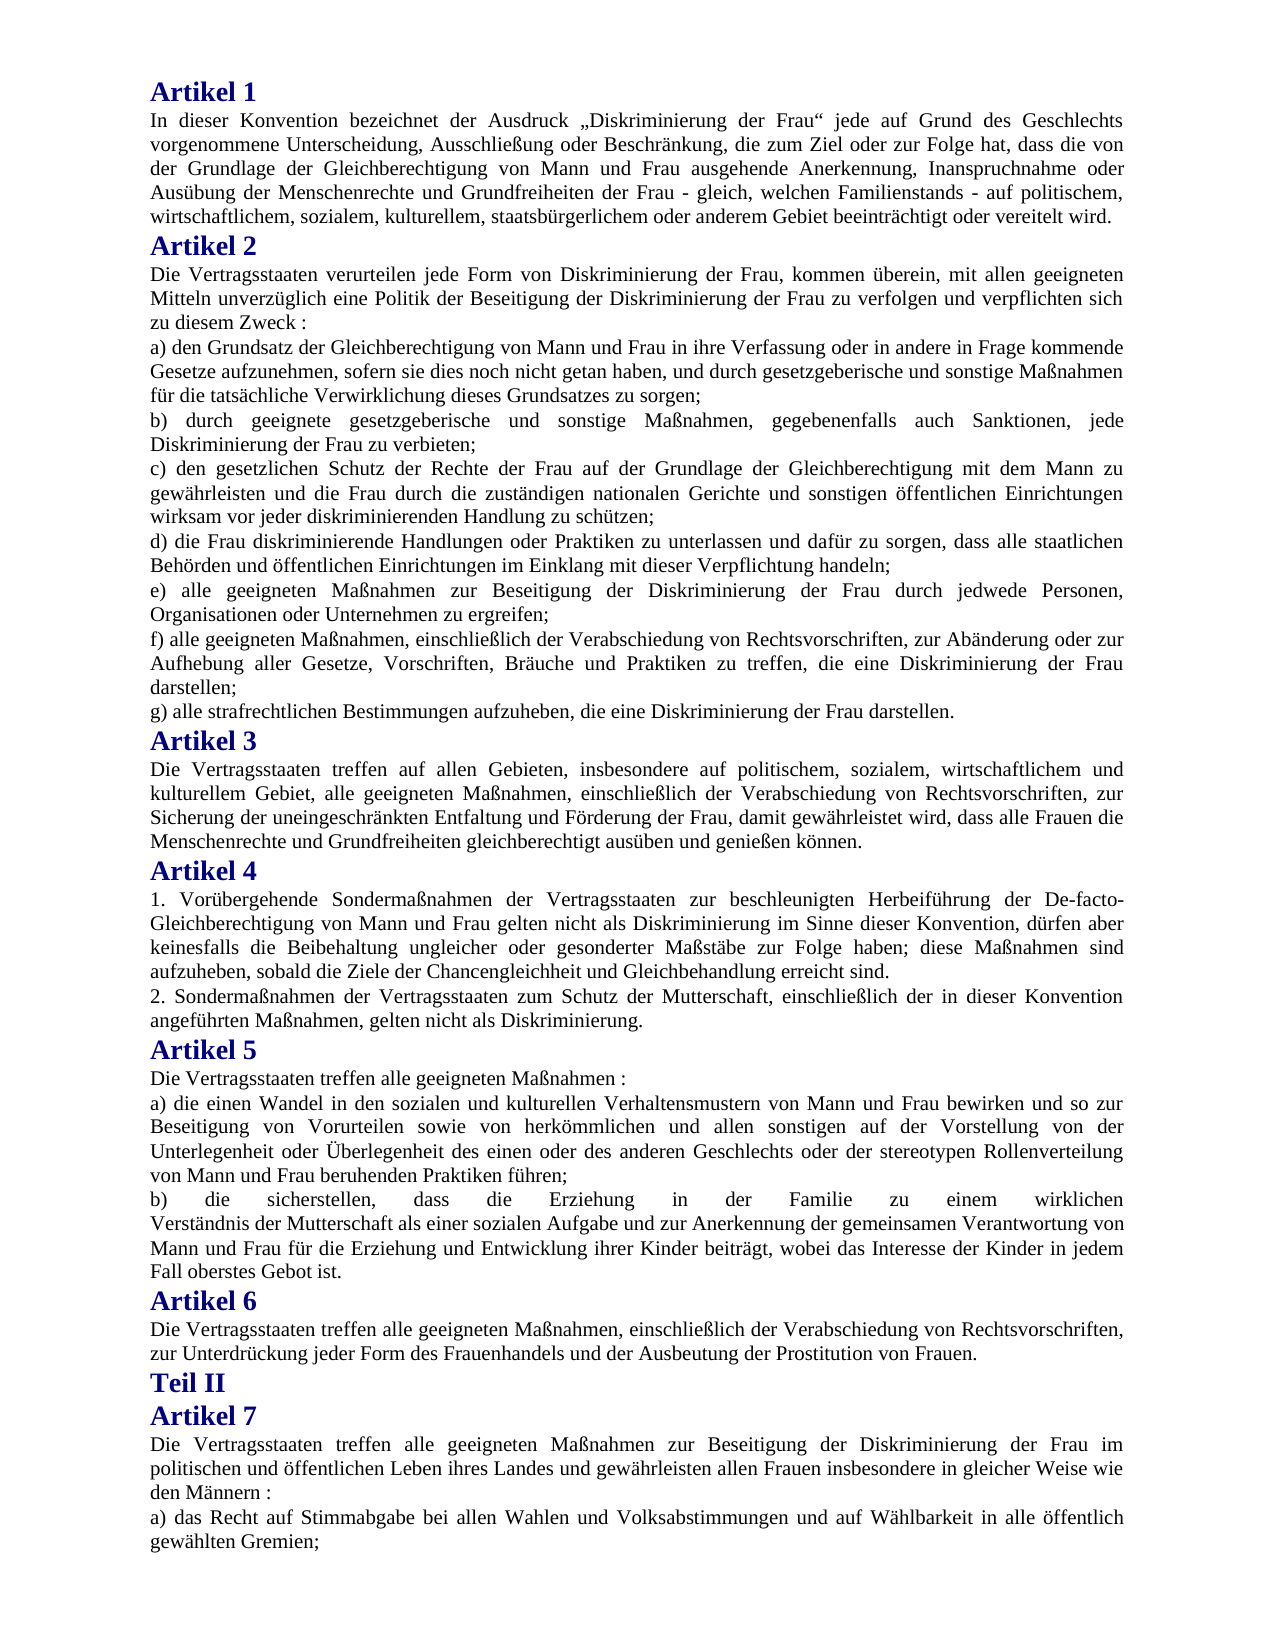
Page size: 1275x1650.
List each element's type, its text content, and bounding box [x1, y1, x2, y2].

text In dieser Konvention bezeichnet der Ausdruck „Diskriminierung der Frau“ jede auf Grund des Geschlechts vorgenommene Unterscheidung, Ausschließung oder Beschränkung, die zum Ziel oder zur Folge hat, dass die von der Grundlage der Gleichberechtigung von Mann und Frau ausgehende Anerkennung, Inanspruchnahme oder Ausübung der Menschenrechte und Grundfreiheiten der Frau - gleich, welchen Familienstands - auf politischem, wirtschaftlichem, sozialem, kulturellem, staatsbürgerlichem oder anderem Gebiet beeinträchtigt oder vereitelt wird. [150, 108, 1125, 228]
text Artikel 1 [150, 75, 1125, 107]
text b) durch geeignete gesetzgeberische und sonstige Maßnahmen, gegebenenfalls auch Sanktionen, jede Diskriminierung der Frau zu verbieten; [150, 408, 1125, 456]
text 2. Sondermaßnahmen der Vertragsstaaten zum Schutz der Mutterschaft, einschließlich der in dieser Konvention angeführten Maßnahmen, gelten nicht als Diskriminierung. [150, 984, 1125, 1032]
text a) den Grundsatz der Gleichberechtigung von Mann und Frau in ihre Verfassung oder in andere in Frage kommende Gesetze aufzunehmen, sofern sie dies noch nicht getan haben, und durch gesetzgeberische und sonstige Maßnahmen für die tatsächliche Verwirklichung dieses Grundsatzes zu sorgen; [150, 335, 1125, 407]
text Artikel 2 [150, 229, 1125, 261]
text Artikel 4 [150, 854, 1125, 886]
text f) alle geeigneten Maßnahmen, einschließlich der Verabschiedung von Rechtsvorschriften, zur Abänderung oder zur Aufhebung aller Gesetze, Vorschriften, Bräuche und Praktiken zu treffen, die eine Diskriminierung der Frau darstellen; [150, 627, 1125, 699]
text Artikel 7 [150, 1399, 1125, 1431]
text Teil II [150, 1366, 1125, 1398]
text Die Vertragsstaaten treffen alle geeigneten Maßnahmen : [150, 1066, 1125, 1090]
text d) die Frau diskriminierende Handlungen oder Praktiken zu unterlassen und dafür zu sorgen, dass alle staatlichen Behörden und öffentlichen Einrichtungen im Einklang mit dieser Verpflichtung handeln; [150, 529, 1125, 577]
text a) das Recht auf Stimmabgabe bei allen Wahlen und Volksabstimmungen und auf Wählbarkeit in alle öffentlich gewählten Gremien; [150, 1505, 1125, 1553]
text g) alle strafrechtlichen Bestimmungen aufzuheben, die eine Diskriminierung der Frau darstellen. [150, 699, 1125, 723]
text Artikel 3 [150, 724, 1125, 757]
text Die Vertragsstaaten treffen alle geeigneten Maßnahmen zur Beseitigung der Diskriminierung der Frau im politischen und öffentlichen Leben ihres Landes und gewährleisten allen Frauen insbesondere in gleicher Weise wie den Männern : [150, 1432, 1125, 1504]
text Die Vertragsstaaten treffen alle geeigneten Maßnahmen, einschließlich der Verabschiedung von Rechtsvorschriften, zur Unterdrückung jeder Form des Frauenhandels und der Ausbeutung der Prostitution von Frauen. [150, 1317, 1125, 1365]
text Die Vertragsstaaten verurteilen jede Form von Diskriminierung der Frau, kommen überein, mit allen geeigneten Mitteln unverzüglich eine Politik der Beseitigung der Diskriminierung der Frau zu verfolgen und verpflichten sich zu diesem Zweck : [150, 262, 1125, 334]
text 1. Vorübergehende Sondermaßnahmen der Vertragsstaaten zur beschleunigten Herbeiführung der De-facto-Gleichberechtigung von Mann und Frau gelten nicht als Diskriminierung im Sinne dieser Konvention, dürfen aber keinesfalls die Beibehaltung ungleicher oder gesonderter Maßstäbe zur Folge haben; diese Maßnahmen sind aufzuheben, sobald die Ziele der Chancengleichheit und Gleichbehandlung erreicht sind. [150, 887, 1125, 983]
text Die Vertragsstaaten treffen auf allen Gebieten, insbesondere auf politischem, sozialem, wirtschaftlichem und kulturellem Gebiet, alle geeigneten Maßnahmen, einschließlich der Verabschiedung von Rechtsvorschriften, zur Sicherung der uneingeschränkten Entfaltung und Förderung der Frau, damit gewährleistet wird, dass alle Frauen die Menschenrechte und Grundfreiheiten gleichberechtigt ausüben und genießen können. [150, 757, 1125, 853]
text Artikel 5 [150, 1033, 1125, 1065]
text e) alle geeigneten Maßnahmen zur Beseitigung der Diskriminierung der Frau durch jedwede Personen, Organisationen oder Unternehmen zu ergreifen; [150, 578, 1125, 626]
text a) die einen Wandel in den sozialen und kulturellen Verhaltensmustern von Mann und Frau bewirken und so zur Beseitigung von Vorurteilen sowie von herkömmlichen und allen sonstigen auf der Vorstellung von der Unterlegenheit oder Überlegenheit des einen oder des anderen Geschlechts oder der stereotypen Rollenverteilung von Mann und Frau beruhenden Praktiken führen; [150, 1090, 1125, 1187]
text b) die sicherstellen, dass die Erziehung in der Familie zu einem wirklichen Verständnis der Mutterschaft als einer sozialen Aufgabe und zur Anerkennung der gemeinsamen Verantwortung von Mann und Frau für die Erziehung und Entwicklung ihrer Kinder beiträgt, wobei das Interesse der Kinder in jedem Fall oberstes Gebot ist. [150, 1187, 1125, 1283]
text c) den gesetzlichen Schutz der Rechte der Frau auf der Grundlage der Gleichberechtigung mit dem Mann zu gewährleisten und die Frau durch die zuständigen nationalen Gerichte und sonstigen öffentlichen Einrichtungen wirksam vor jeder diskriminierenden Handlung zu schützen; [150, 456, 1125, 528]
text Artikel 6 [150, 1284, 1125, 1317]
